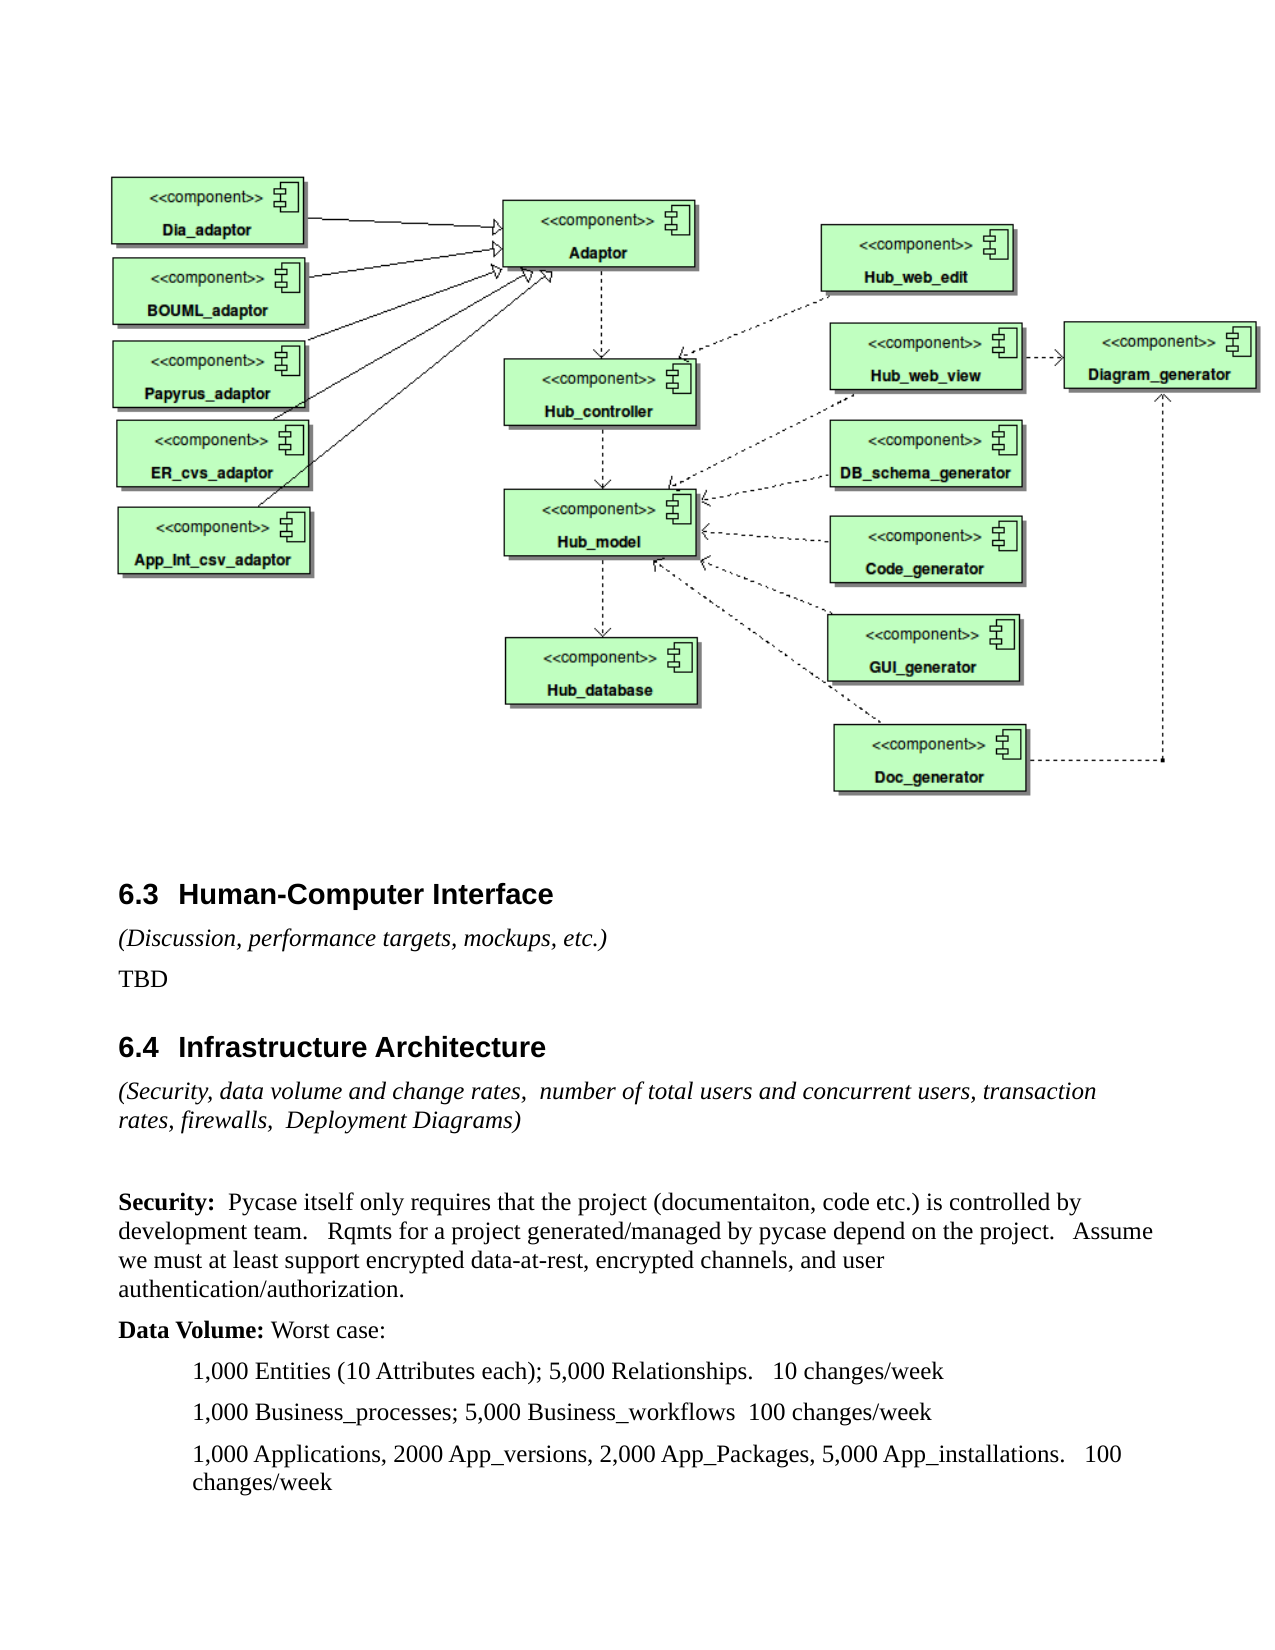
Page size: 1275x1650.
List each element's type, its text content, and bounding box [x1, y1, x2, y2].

subtitle Infrastructure Architecture [118, 1030, 1157, 1064]
text (Security, data volume and change rates, number of total users and concurrent users, transaction rates, firewalls, Deployment Diagrams) [118, 1076, 1157, 1134]
text Data Volume: Worst case: [118, 1315, 1157, 1344]
picture [0, 118, 1275, 811]
text Security: Pycase itself only requires that the project (documentaiton, code etc.) is controlled by development team. Rqmts for a project generated/managed by pycase depend on the project. Assume we must at least support encrypted data-at-rest, encrypted channels, and user authentication/authorization. [118, 1187, 1157, 1302]
text 1,000 Business_processes; 5,000 Business_workflows 100 changes/week [192, 1397, 1157, 1426]
subtitle Human-Computer Interface [118, 877, 1157, 910]
text 1,000 Applications, 2000 App_versions, 2,000 App_Packages, 5,000 App_installations. 100 changes/week [192, 1439, 1157, 1496]
text (Discussion, performance targets, mockups, etc.) [118, 923, 1157, 951]
text 1,000 Entities (10 Attributes each); 5,000 Relationships. 10 changes/week [192, 1356, 1157, 1385]
text TBD [118, 964, 1157, 993]
